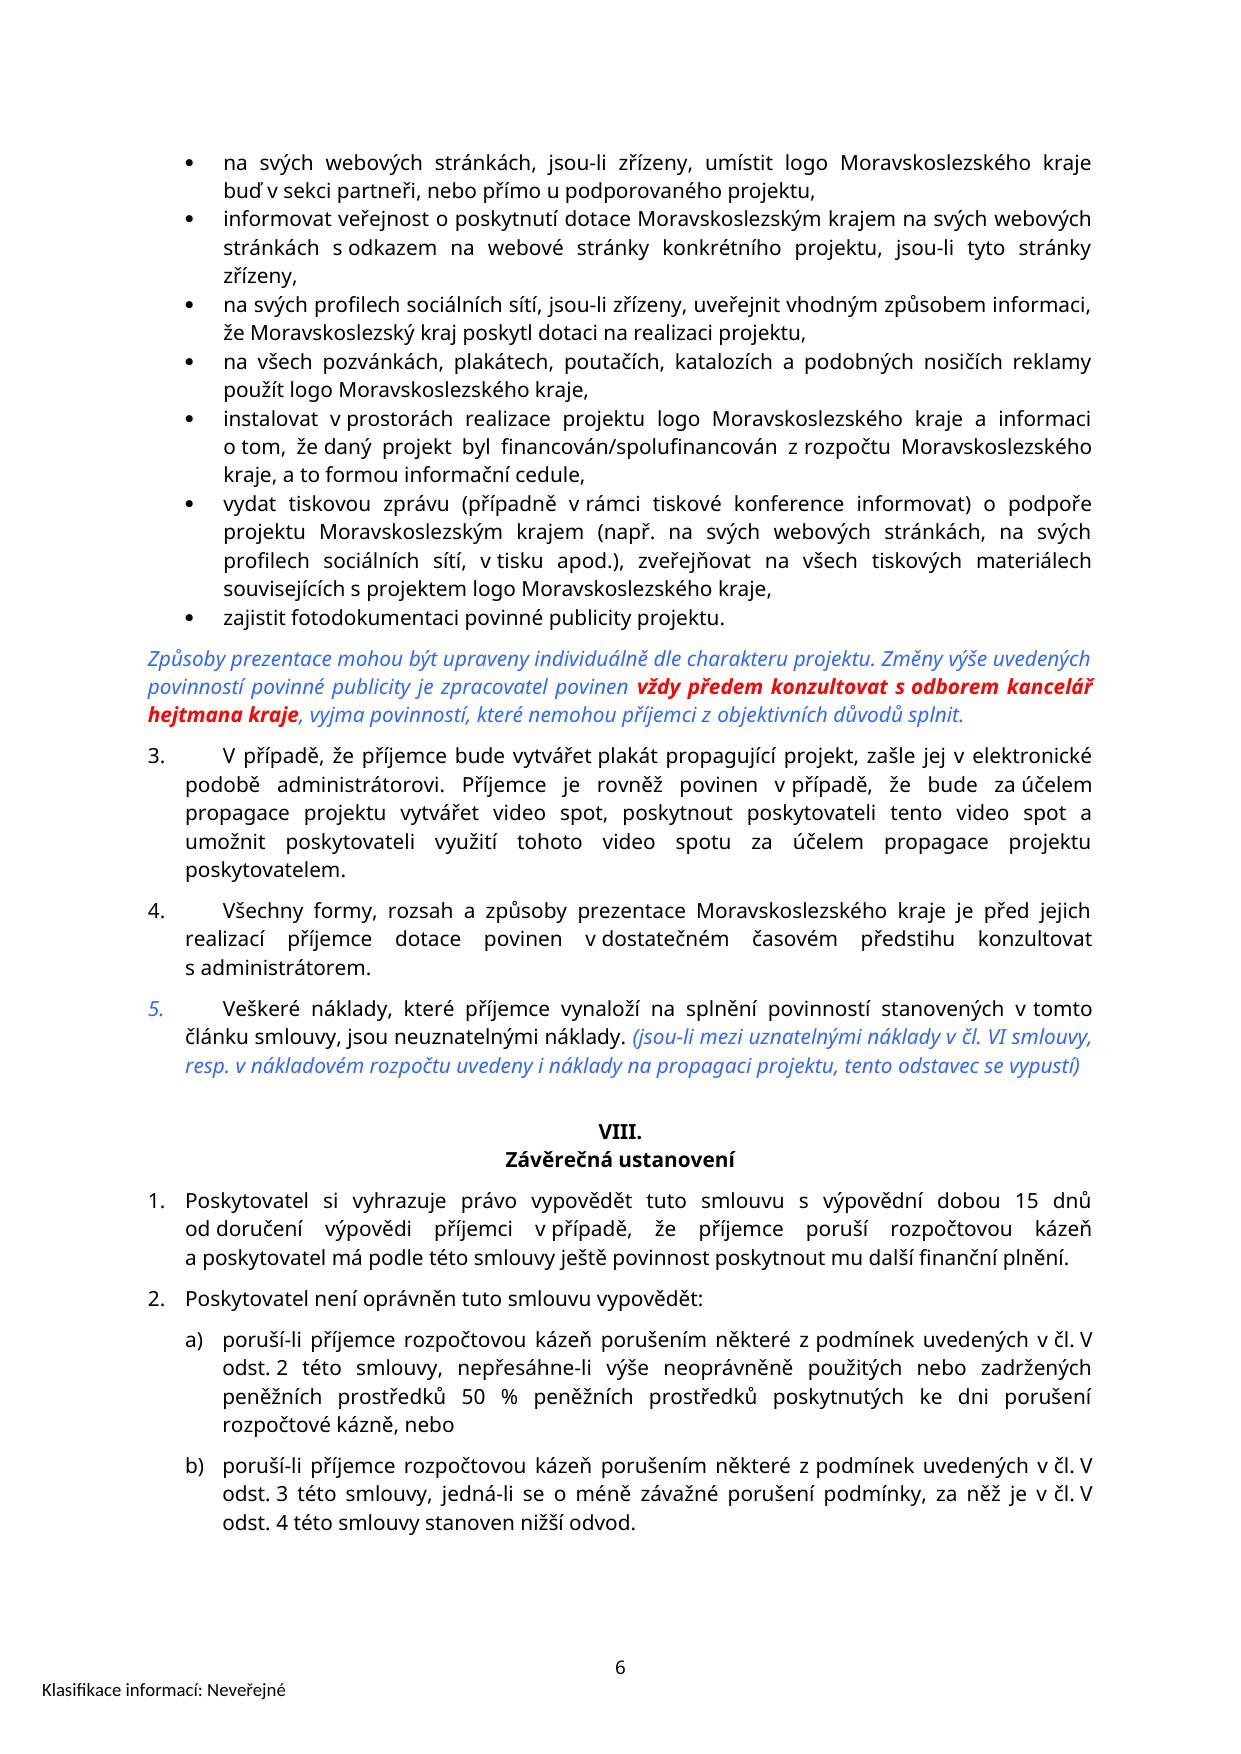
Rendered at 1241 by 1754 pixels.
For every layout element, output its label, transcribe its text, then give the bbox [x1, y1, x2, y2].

list na svých profilech sociálních sítí, jsou-li zřízeny, uveřejnit vhodným způsobem informaci, že Moravskoslezský kraj poskytl dotaci na realizaci projektu, [186, 290, 1092, 347]
list V případě, že příjemce bude vytvářet plakát propagující projekt, zašle jej v elektronické podobě administrátorovi. Příjemce je rovněž povinen v případě, že bude za účelem propagace projektu vytvářet video spot, poskytnout poskytovateli tento video spot a umožnit poskytovateli využití tohoto video spotu za účelem propagace projektu poskytovatelem. [148, 741, 1092, 884]
list na svých webových stránkách, jsou-li zřízeny, umístit logo Moravskoslezského kraje buď v sekci partneři, nebo přímo u podporovaného projektu, [186, 148, 1092, 204]
list na všech pozvánkách, plakátech, poutačích, katalozích a podobných nosičích reklamy použít logo Moravskoslezského kraje, [186, 347, 1092, 404]
list Veškeré náklady, které příjemce vynaloží na splnění povinností stanovených v tomto článku smlouvy, jsou neuznatelnými náklady. (jsou-li mezi uznatelnými náklady v čl. VI smlouvy, resp. v nákladovém rozpočtu uvedeny i náklady na propagaci projektu, tento odstavec se vypustí) [148, 994, 1092, 1079]
text VIII. Závěrečná ustanovení [148, 1117, 1092, 1174]
list informovat veřejnost o poskytnutí dotace Moravskoslezským krajem na svých webových stránkách s odkazem na webové stránky konkrétního projektu, jsou-li tyto stránky zřízeny, [186, 204, 1092, 290]
list Všechny formy, rozsah a způsoby prezentace Moravskoslezského kraje je před jejich realizací příjemce dotace povinen v dostatečném časovém předstihu konzultovat s administrátorem. [148, 896, 1092, 981]
list Poskytovatel si vyhrazuje právo vypovědět tuto smlouvu s výpovědní dobou 15 dnů od doručení výpovědi příjemci v případě, že příjemce poruší rozpočtovou kázeň a poskytovatel má podle této smlouvy ještě povinnost poskytnout mu další finanční plnění. [148, 1186, 1092, 1271]
list poruší-li příjemce rozpočtovou kázeň porušením některé z podmínek uvedených v čl. V odst. 2 této smlouvy, nepřesáhne-li výše neoprávněně použitých nebo zadržených peněžních prostředků 50 % peněžních prostředků poskytnutých ke dni porušení rozpočtové kázně, nebo [185, 1325, 1092, 1439]
list Poskytovatel není oprávněn tuto smlouvu vypovědět: [148, 1284, 1092, 1312]
text Způsoby prezentace mohou být upraveny individuálně dle charakteru projektu. Změny výše uvedených povinností povinné publicity je zpracovatel povinen vždy předem konzultovat s odborem kancelář hejtmana kraje, vyjma povinností, které nemohou příjemci z objektivních důvodů splnit. [148, 644, 1092, 729]
list poruší-li příjemce rozpočtovou kázeň porušením některé z podmínek uvedených v čl. V odst. 3 této smlouvy, jedná-li se o méně závažné porušení podmínky, za něž je v čl. V odst. 4 této smlouvy stanoven nižší odvod. [185, 1451, 1092, 1536]
list vydat tiskovou zprávu (případně v rámci tiskové konference informovat) o podpoře projektu Moravskoslezským krajem (např. na svých webových stránkách, na svých profilech sociálních sítí, v tisku apod.), zveřejňovat na všech tiskových materiálech souvisejících s projektem logo Moravskoslezského kraje, [186, 489, 1092, 603]
list instalovat v prostorách realizace projektu logo Moravskoslezského kraje a informaci o tom, že daný projekt byl financován/spolufinancován z rozpočtu Moravskoslezského kraje, a to formou informační cedule, [186, 404, 1092, 489]
list zajistit fotodokumentaci povinné publicity projektu. [186, 603, 1092, 631]
